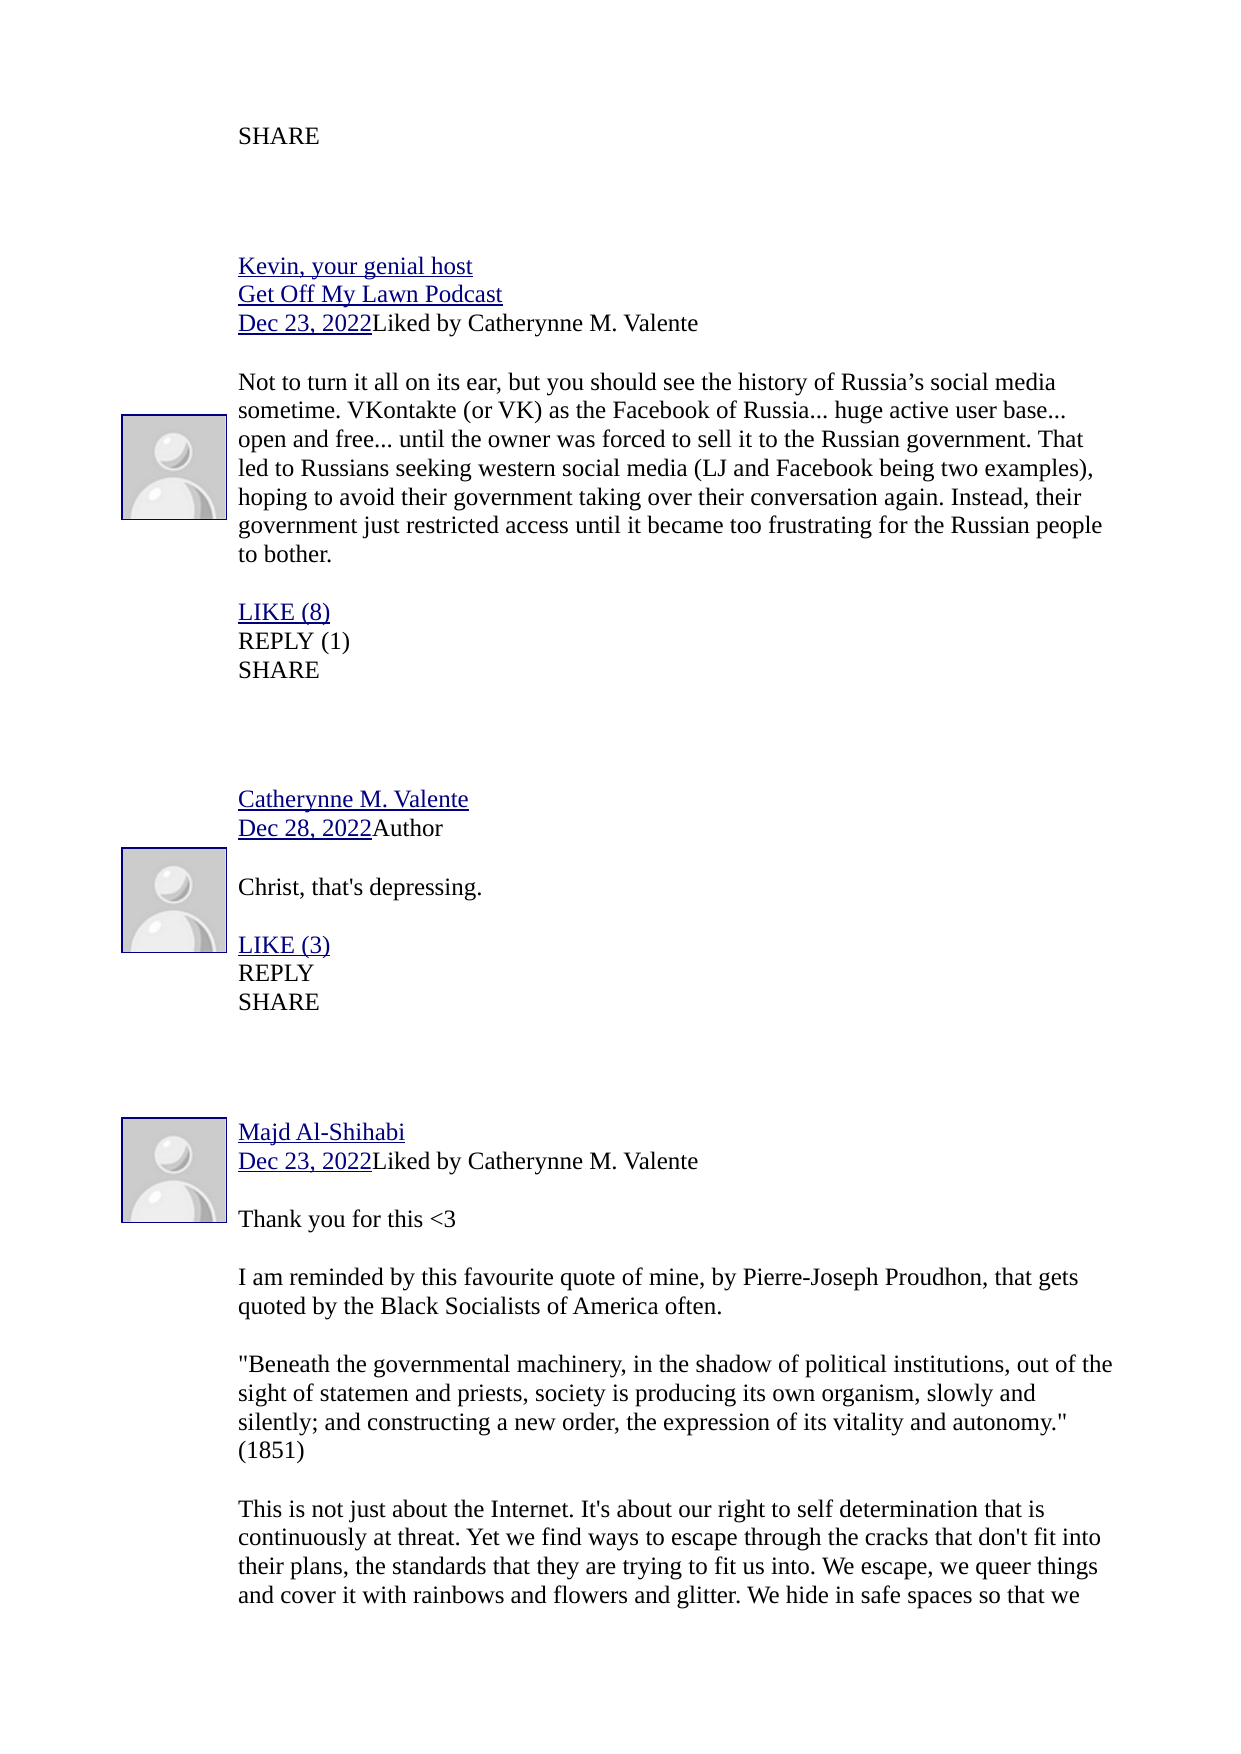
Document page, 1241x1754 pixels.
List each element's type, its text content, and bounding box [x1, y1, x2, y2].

table_header Catherynne M. Valente Dec 28, 2022Author Christ, that's depressing. LIKE (3) REPLY SHARE [235, 782, 494, 1019]
table_header SHARE [235, 118, 1122, 153]
table_header [118, 118, 235, 153]
picture [123, 849, 226, 952]
table_header Majd Al-Shihabi Dec 23, 2022Liked by Catherynne M. Valente Thank you for this <3 I am reminded by this favourite quote of mine, by Pierre-Joseph Proudhon, that gets quoted by the Black Socialists of America often. "Beneath the governmental machinery, in the shadow of political institutions, out of the sight of statemen and priests, society is producing its own organism, slowly and silently; and constructing a new order, the expression of its vitality and autonomy." (1851) This is not just about the Internet. It's about our right to self determination that is continuously at threat. Yet we find ways to escape through the cracks that don't fit into their plans, the standards that they are trying to fit us into. We escape, we queer things and cover it with rainbows and flowers and glitter. We hide in safe spaces so that we [235, 1114, 1122, 1612]
picture [123, 1119, 226, 1222]
table_header Kevin, your genial host Get Off My Lawn Podcast Dec 23, 2022Liked by Catherynne M. Valente Not to turn it all on its ear, but you should see the history of Russia’s social media sometime. VKontakte (or VK) as the Facebook of Russia... huge active user base... open and free... until the owner was forced to sell it to the Russian government. That led to Russians seeking western social media (LJ and Facebook being two examples), hoping to avoid their government taking over their conversation again. Instead, their government just restricted access until it became too frustrating for the Russian people to bother. LIKE (8) REPLY (1) SHARE [235, 248, 1122, 686]
table_header [118, 782, 235, 1019]
table_header [118, 248, 235, 686]
table_header [118, 1114, 235, 1612]
picture [123, 416, 226, 519]
